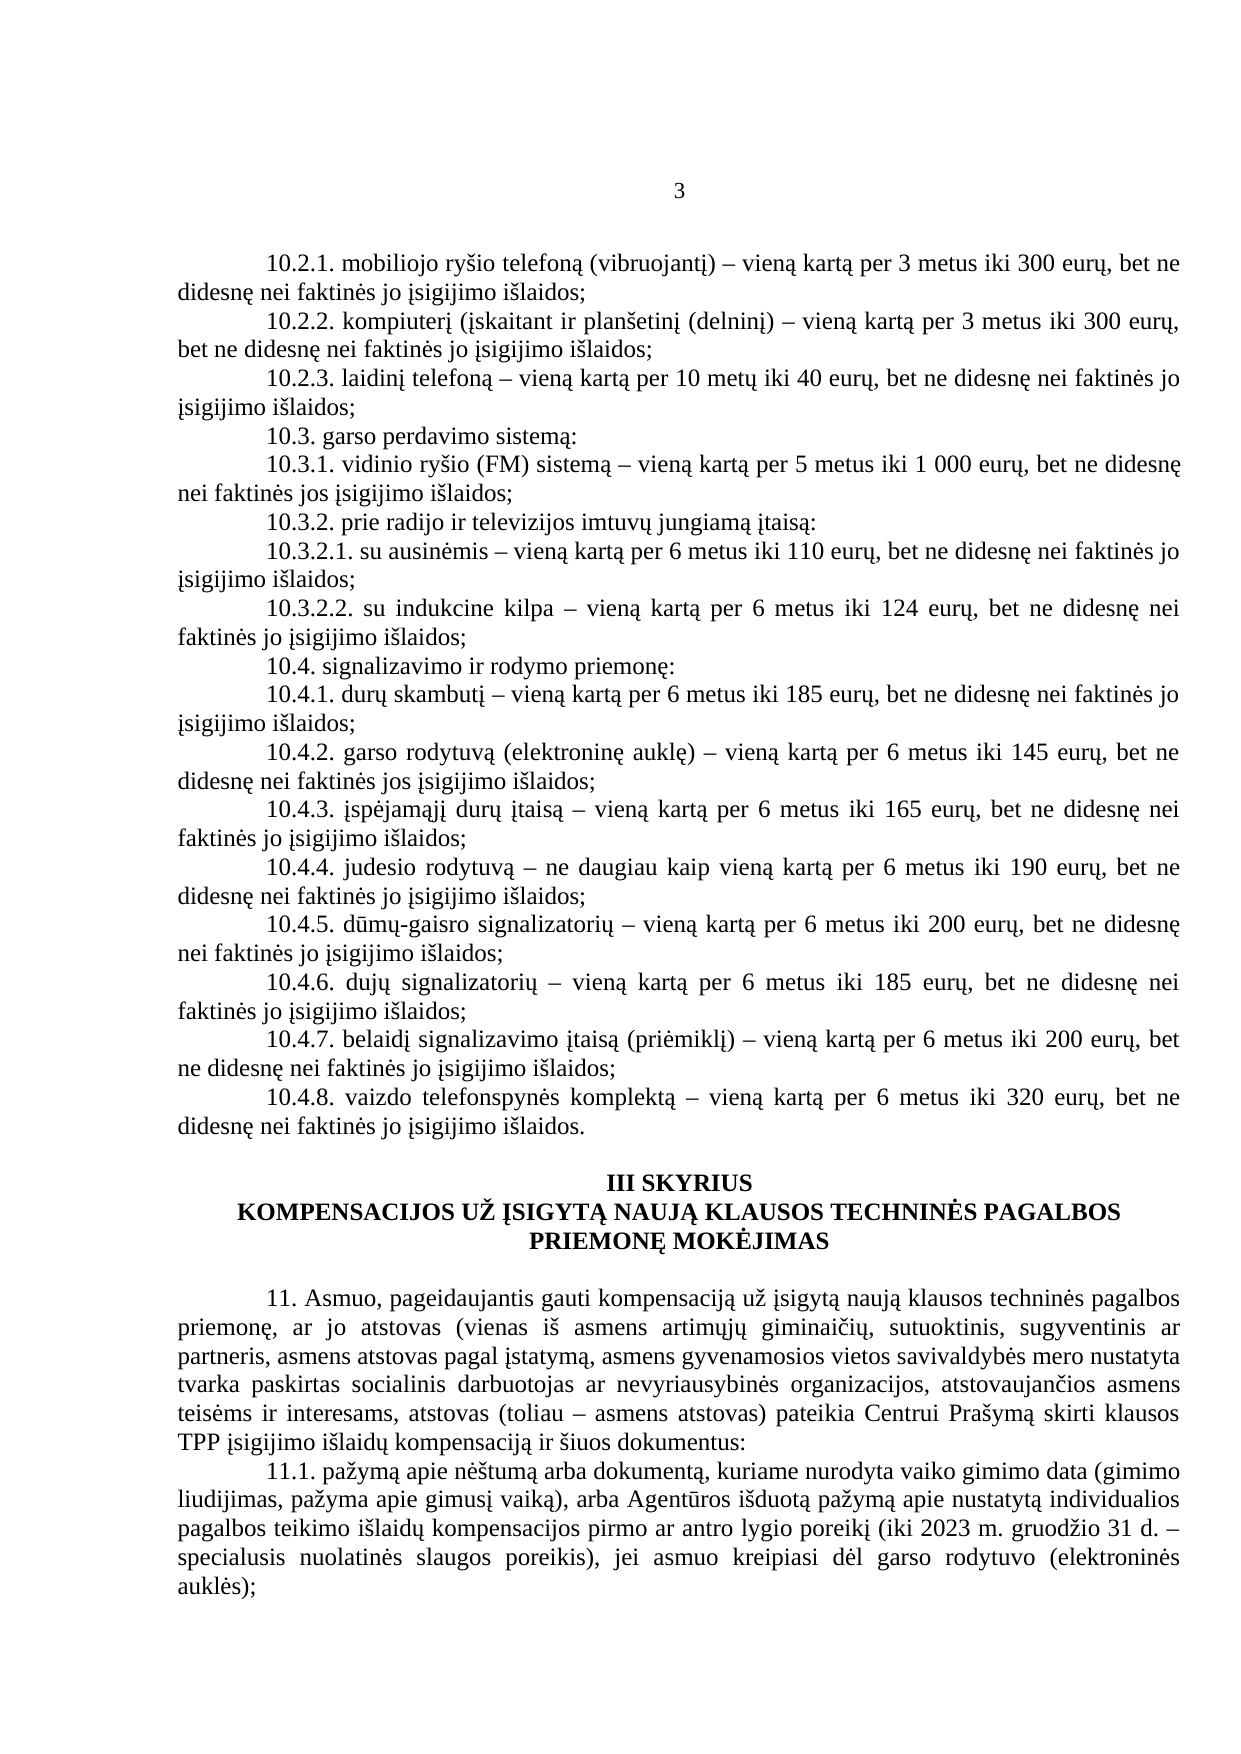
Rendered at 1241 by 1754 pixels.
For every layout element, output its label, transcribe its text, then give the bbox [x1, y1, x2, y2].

text 10.4. signalizavimo ir rodymo priemonę: [177, 651, 1181, 679]
text 11.1. pažymą apie nėštumą arba dokumentą, kuriame nurodyta vaiko gimimo data (gimimo liudijimas, pažyma apie gimusį vaiką), arba Agentūros išduotą pažymą apie nustatytą individualios pagalbos teikimo išlaidų kompensacijos pirmo ar antro lygio poreikį (iki 2023 m. gruodžio 31 d. – specialusis nuolatinės slaugos poreikis), jei asmuo kreipiasi dėl garso rodytuvo (elektroninės auklės); [177, 1456, 1181, 1599]
text 10.4.6. dujų signalizatorių – vieną kartą per 6 metus iki 185 eurų, bet ne didesnę nei faktinės jo įsigijimo išlaidos; [177, 967, 1181, 1024]
text 10.2.1. mobiliojo ryšio telefoną (vibruojantį) – vieną kartą per 3 metus iki 300 eurų, bet ne didesnę nei faktinės jo įsigijimo išlaidos; [177, 248, 1181, 306]
text 10.3.2. prie radijo ir televizijos imtuvų jungiamą įtaisą: [177, 507, 1181, 536]
text KOMPENSACIJOS UŽ ĮSIGYTĄ NAUJĄ KLAUSOS TECHNINĖS PAGALBOS PRIEMONĘ MOKĖJIMAS [177, 1197, 1181, 1254]
text 10.4.2. garso rodytuvą (elektroninę auklę) – vieną kartą per 6 metus iki 145 eurų, bet ne didesnę nei faktinės jos įsigijimo išlaidos; [177, 737, 1181, 794]
text 10.4.7. belaidį signalizavimo įtaisą (priėmiklį) – vieną kartą per 6 metus iki 200 eurų, bet ne didesnę nei faktinės jo įsigijimo išlaidos; [177, 1024, 1181, 1082]
text III SKYRIUS [177, 1168, 1181, 1197]
text 10.3.1. vidinio ryšio (FM) sistemą – vieną kartą per 5 metus iki 1 000 eurų, bet ne didesnę nei faktinės jos įsigijimo išlaidos; [177, 449, 1181, 507]
text 10.4.4. judesio rodytuvą – ne daugiau kaip vieną kartą per 6 metus iki 190 eurų, bet ne didesnę nei faktinės jo įsigijimo išlaidos; [177, 852, 1181, 909]
text 10.4.3. įspėjamąjį durų įtaisą – vieną kartą per 6 metus iki 165 eurų, bet ne didesnę nei faktinės jo įsigijimo išlaidos; [177, 794, 1181, 852]
text 11. Asmuo, pageidaujantis gauti kompensaciją už įsigytą naują klausos techninės pagalbos priemonę, ar jo atstovas (vienas iš asmens artimųjų giminaičių, sutuoktinis, sugyventinis ar partneris, asmens atstovas pagal įstatymą, asmens gyvenamosios vietos savivaldybės mero nustatyta tvarka paskirtas socialinis darbuotojas ar nevyriausybinės organizacijos, atstovaujančios asmens teisėms ir interesams, atstovas (toliau – asmens atstovas) pateikia Centrui Prašymą skirti klausos TPP įsigijimo išlaidų kompensaciją ir šiuos dokumentus: [177, 1283, 1181, 1456]
text 10.4.8. vaizdo telefonspynės komplektą – vieną kartą per 6 metus iki 320 eurų, bet ne didesnę nei faktinės jo įsigijimo išlaidos. [177, 1082, 1181, 1139]
text 10.3.2.1. su ausinėmis – vieną kartą per 6 metus iki 110 eurų, bet ne didesnę nei faktinės jo įsigijimo išlaidos; [177, 536, 1181, 593]
text 10.4.5. dūmų-gaisro signalizatorių – vieną kartą per 6 metus iki 200 eurų, bet ne didesnę nei faktinės jo įsigijimo išlaidos; [177, 909, 1181, 967]
text 10.3.2.2. su indukcine kilpa – vieną kartą per 6 metus iki 124 eurų, bet ne didesnę nei faktinės jo įsigijimo išlaidos; [177, 593, 1181, 651]
text 10.2.2. kompiuterį (įskaitant ir planšetinį (delninį) – vieną kartą per 3 metus iki 300 eurų, bet ne didesnę nei faktinės jo įsigijimo išlaidos; [177, 306, 1181, 363]
text 10.4.1. durų skambutį – vieną kartą per 6 metus iki 185 eurų, bet ne didesnę nei faktinės jo įsigijimo išlaidos; [177, 679, 1181, 737]
text 10.3. garso perdavimo sistemą: [177, 421, 1181, 449]
text 10.2.3. laidinį telefoną – vieną kartą per 10 metų iki 40 eurų, bet ne didesnę nei faktinės jo įsigijimo išlaidos; [177, 363, 1181, 421]
